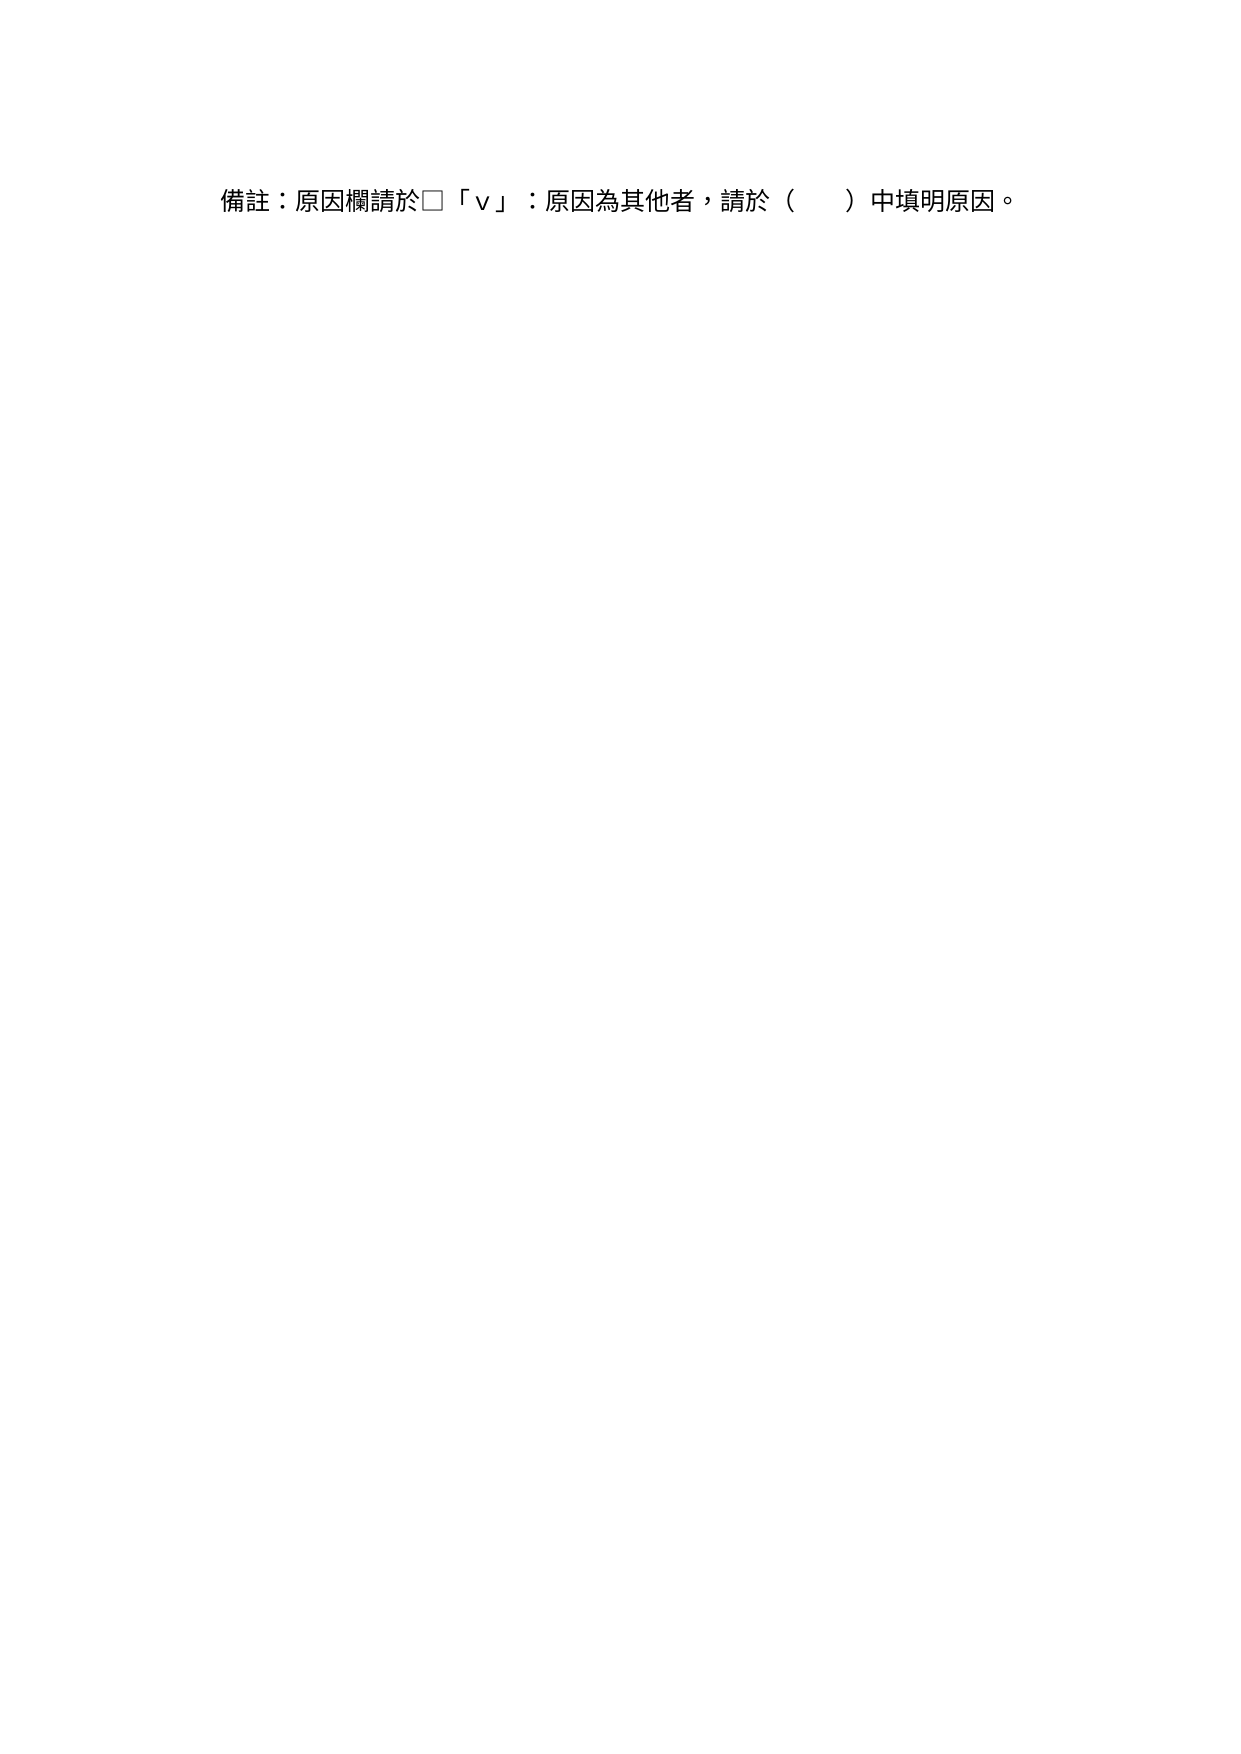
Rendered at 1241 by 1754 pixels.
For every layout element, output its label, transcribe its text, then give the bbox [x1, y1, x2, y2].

text 備註：原因欄請於□「ｖ」：原因為其他者，請於（ ）中填明原因。 [187, 158, 1053, 221]
